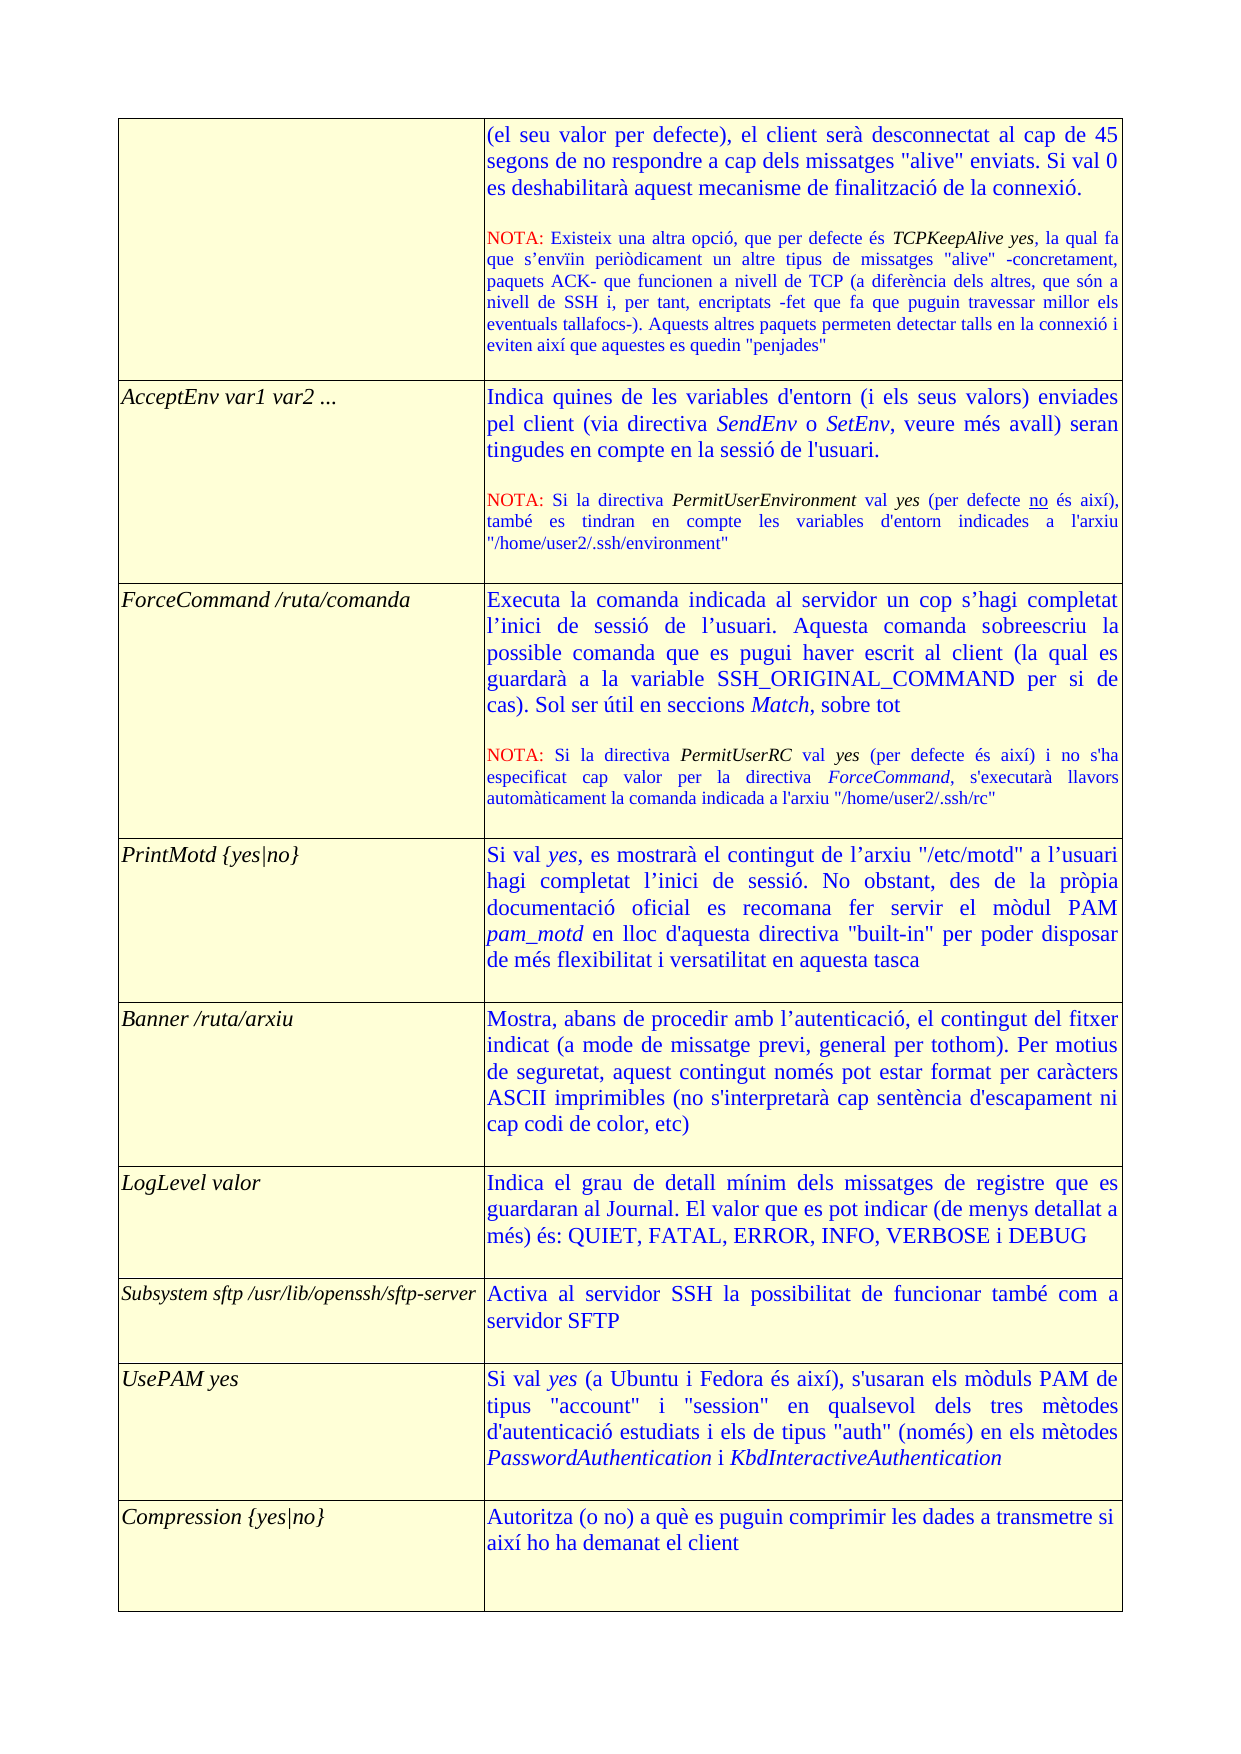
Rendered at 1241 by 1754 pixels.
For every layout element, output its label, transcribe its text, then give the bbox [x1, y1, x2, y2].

table_cell [119, 119, 484, 380]
table_cell Si val yes (a Ubuntu i Fedora és així), s'usaran els mòduls PAM de tipus "account" i "session" en qualsevol dels tres mètodes d'autenticació estudiats i els de tipus "auth" (només) en els mètodes PasswordAuthentication i KbdInteractiveAuthentication [485, 1364, 1122, 1500]
table_cell Autoritza (o no) a què es puguin comprimir les dades a transmetre si així ho ha demanat el client [485, 1501, 1122, 1611]
table_cell Executa la comanda indicada al servidor un cop s’hagi completat l’inici de sessió de l’usuari. Aquesta comanda sobreescriu la possible comanda que es pugui haver escrit al client (la qual es guardarà a la variable SSH_ORIGINAL_COMMAND per si de cas). Sol ser útil en seccions Match, sobre tot NOTA: Si la directiva PermitUserRC val yes (per defecte és així) i no s'ha especificat cap valor per la directiva ForceCommand, s'executarà llavors automàticament la comanda indicada a l'arxiu "/home/user2/.ssh/rc" [485, 584, 1122, 838]
table_cell Si val yes, es mostrarà el contingut de l’arxiu "/etc/motd" a l’usuari hagi completat l’inici de sessió. No obstant, des de la pròpia documentació oficial es recomana fer servir el mòdul PAM pam_motd en lloc d'aquesta directiva "built-in" per poder disposar de més flexibilitat i versatilitat en aquesta tasca [485, 839, 1122, 1002]
table_cell Subsystem sftp /usr/lib/openssh/sftp-server [119, 1279, 484, 1362]
table_cell UsePAM yes [119, 1364, 484, 1500]
table_cell PrintMotd {yes|no} [119, 839, 484, 1002]
table_cell Indica el grau de detall mínim dels missatges de registre que es guardaran al Journal. El valor que es pot indicar (de menys detallat a més) és: QUIET, FATAL, ERROR, INFO, VERBOSE i DEBUG [485, 1167, 1122, 1277]
table_cell Indica quines de les variables d'entorn (i els seus valors) enviades pel client (via directiva SendEnv o SetEnv, veure més avall) seran tingudes en compte en la sessió de l'usuari. NOTA: Si la directiva PermitUserEnvironment val yes (per defecte no és així), també es tindran en compte les variables d'entorn indicades a l'arxiu "/home/user2/.ssh/environment" [485, 381, 1122, 583]
table_cell Compression {yes|no} [119, 1501, 484, 1611]
table_cell Activa al servidor SSH la possibilitat de funcionar també com a servidor SFTP [485, 1279, 1122, 1362]
table_cell AcceptEnv var1 var2 ... [119, 381, 484, 583]
table_cell Banner /ruta/arxiu [119, 1003, 484, 1166]
table_cell ForceCommand /ruta/comanda [119, 584, 484, 838]
table_cell (el seu valor per defecte), el client serà desconnectat al cap de 45 segons de no respondre a cap dels missatges "alive" enviats. Si val 0 es deshabilitarà aquest mecanisme de finalització de la connexió. NOTA: Existeix una altra opció, que per defecte és TCPKeepAlive yes, la qual fa que s’envïin periòdicament un altre tipus de missatges "alive" -concretament, paquets ACK- que funcionen a nivell de TCP (a diferència dels altres, que són a nivell de SSH i, per tant, encriptats -fet que fa que puguin travessar millor els eventuals tallafocs-). Aquests altres paquets permeten detectar talls en la connexió i eviten així que aquestes es quedin "penjades" [485, 119, 1122, 380]
table_cell Mostra, abans de procedir amb l’autenticació, el contingut del fitxer indicat (a mode de missatge previ, general per tothom). Per motius de seguretat, aquest contingut només pot estar format per caràcters ASCII imprimibles (no s'interpretarà cap sentència d'escapament ni cap codi de color, etc) [485, 1003, 1122, 1166]
table_cell LogLevel valor [119, 1167, 484, 1277]
